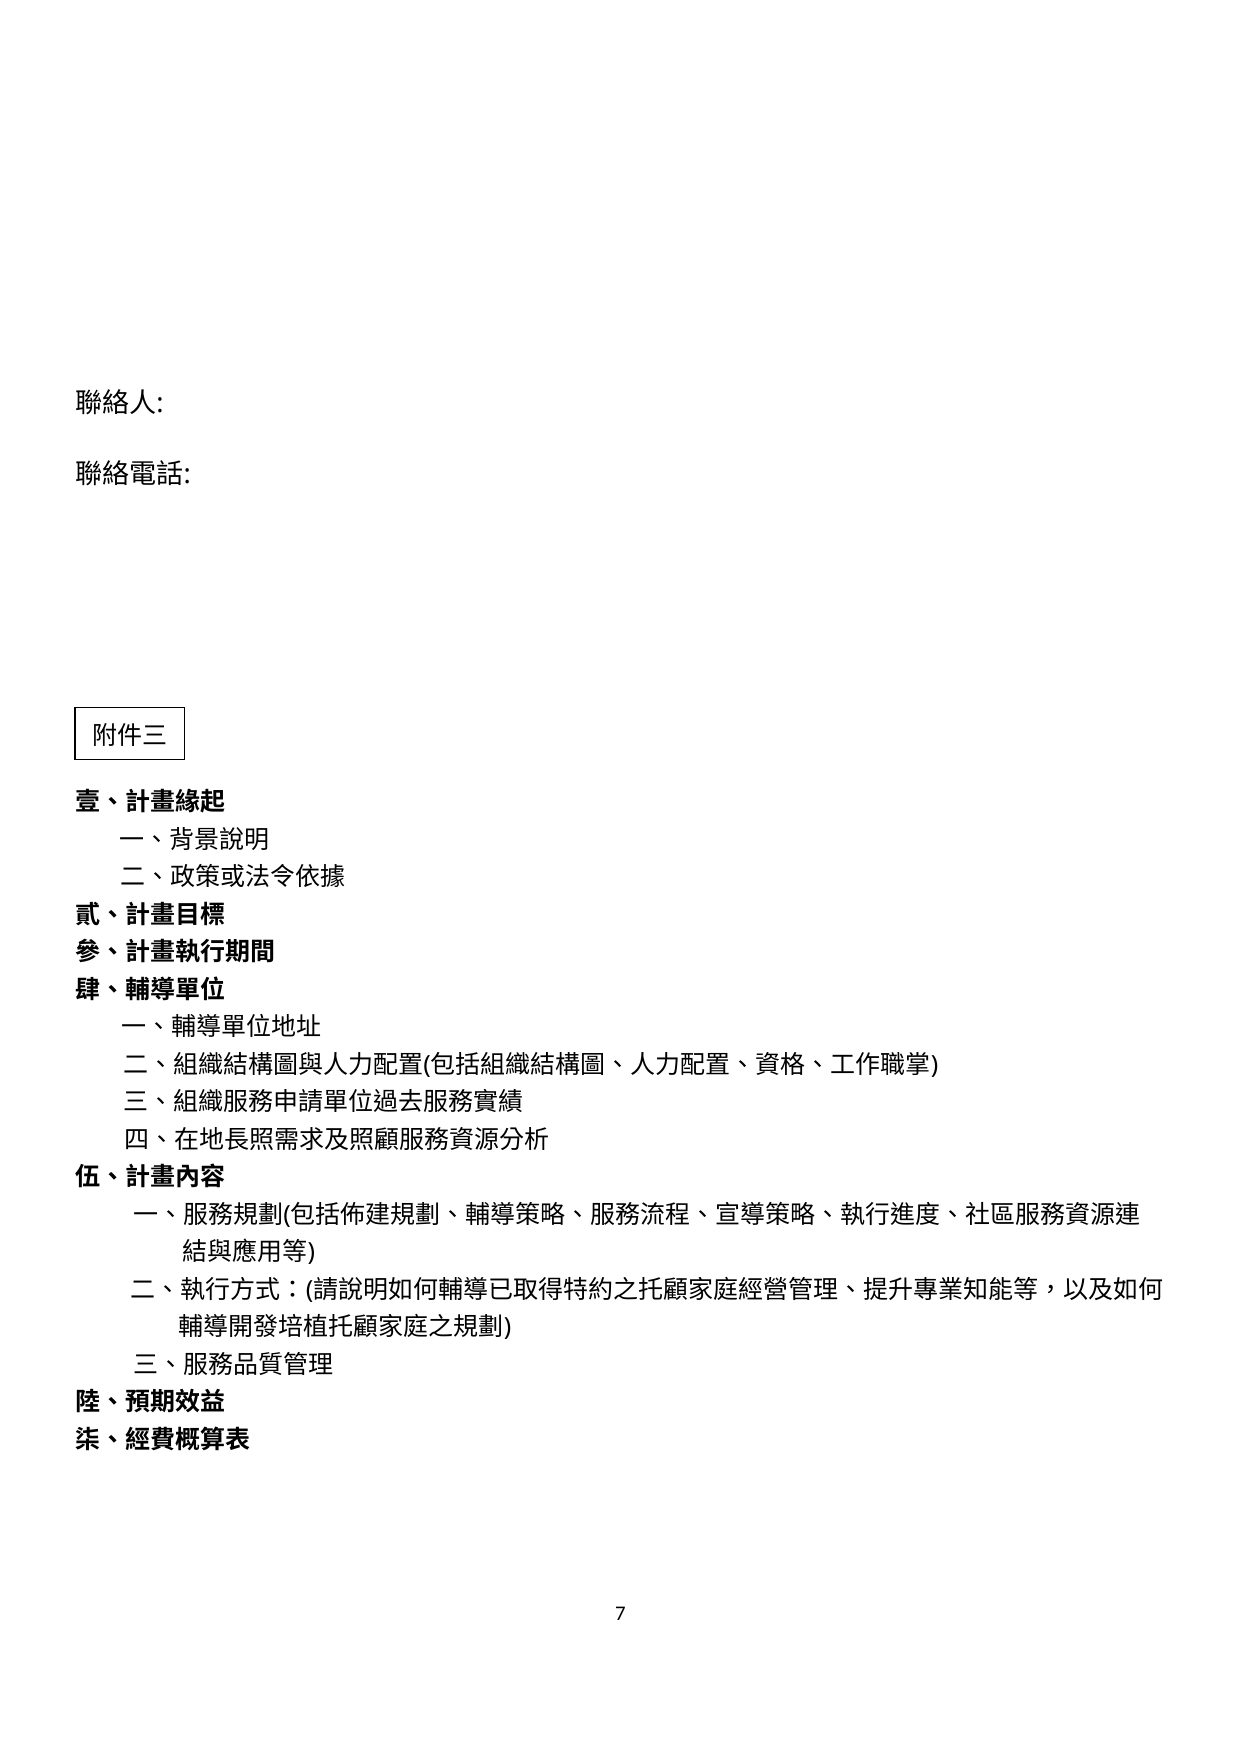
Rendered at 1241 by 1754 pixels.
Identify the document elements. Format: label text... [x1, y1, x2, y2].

text 陸、預期效益 [75, 1381, 1165, 1419]
text 柒、經費概算表 [75, 1419, 1165, 1456]
text 肆、輔導單位 [75, 969, 1165, 1006]
text 二、組織結構圖與人力配置(包括組織結構圖、人力配置、資格、工作職掌) [75, 1044, 1165, 1081]
text 一、服務規劃(包括佈建規劃、輔導策略、服務流程、宣導策略、執行進度、社區服務資源連結與應用等) [133, 1194, 1165, 1269]
text 附件三 [90, 715, 170, 751]
text 三、服務品質管理 [133, 1344, 1165, 1381]
text 伍、計畫內容 [75, 1156, 1165, 1194]
text 二、執行方式：(請說明如何輔導已取得特約之托顧家庭經營管理、提升專業知能等，以及如何輔導開發培植托顧家庭之規劃) [131, 1269, 1165, 1344]
text 壹、計畫緣起 [75, 781, 1165, 819]
text 二、政策或法令依據 [75, 856, 1165, 894]
text 一、背景說明 [119, 819, 1165, 856]
text 貳、計畫目標 [75, 894, 1165, 931]
text 聯絡電話: [75, 442, 1165, 494]
text 參、計畫執行期間 [75, 931, 1165, 969]
text 三、組織服務申請單位過去服務實績 [75, 1081, 1165, 1119]
text 四、在地長照需求及照顧服務資源分析 [75, 1119, 1165, 1156]
text 聯絡人: [75, 371, 1165, 423]
text 一、輔導單位地址 [75, 1006, 1165, 1044]
